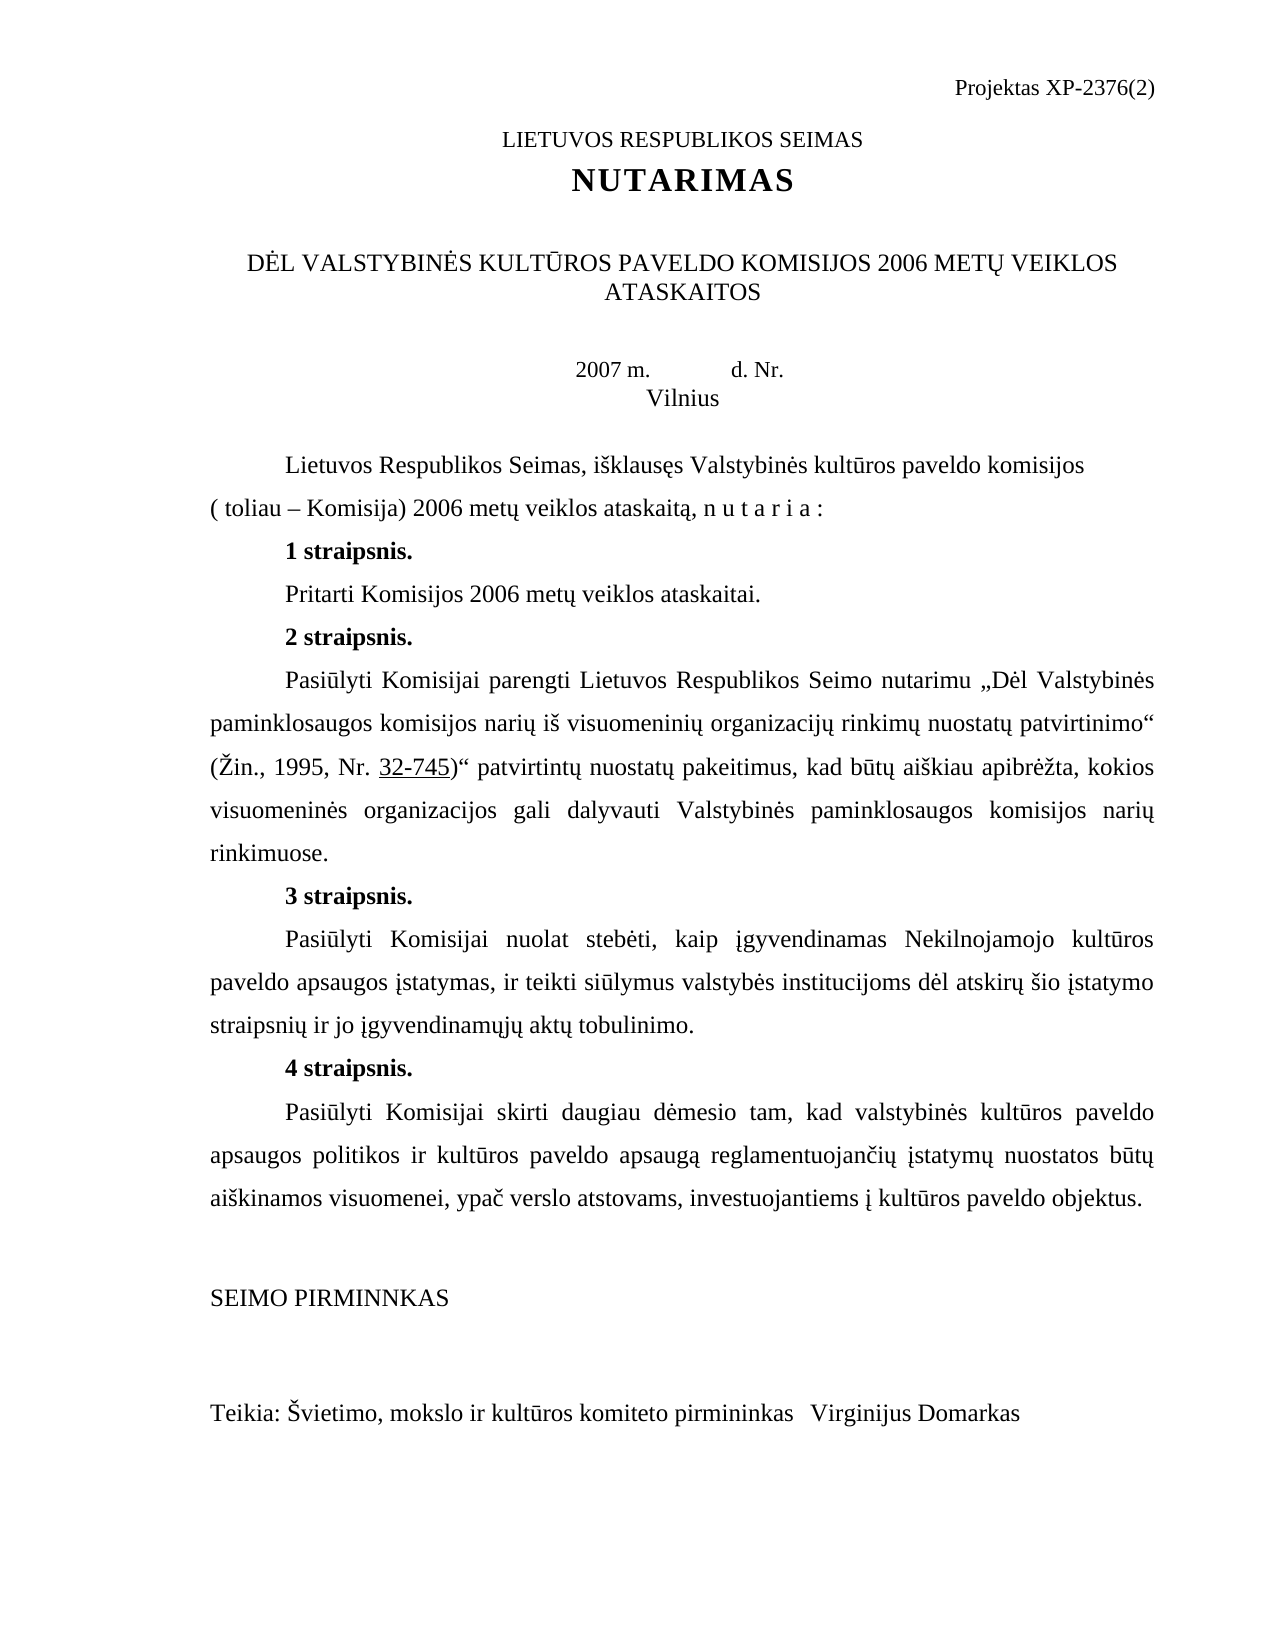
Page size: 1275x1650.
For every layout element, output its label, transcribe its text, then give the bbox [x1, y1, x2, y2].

text Teikia: Švietimo, mokslo ir kultūros komiteto pirmininkas Virginijus Domarkas [210, 1398, 1155, 1427]
text ( toliau – Komisija) 2006 metų veiklos ataskaitą, n u t a r i a : [210, 493, 1155, 522]
text Pasiūlyti Komisijai parengti Lietuvos Respublikos Seimo nutarimu „Dėl Valstybinės paminklosaugos komisijos narių iš visuomeninių organizacijų rinkimų nuostatų patvirtinimo“ (Žin., 1995, Nr. 32-745)“ patvirtintų nuostatų pakeitimus, kad būtų aiškiau apibrėžta, kokios visuomeninės organizacijos gali dalyvauti Valstybinės paminklosaugos komisijos narių rinkimuose. [210, 665, 1155, 867]
text DĖL VALSTYBINĖS KULTŪROS PAVELDO KOMISIJOS 2006 METŲ VEIKLOS ATASKAITOS [210, 248, 1155, 306]
text SEIMO PIRMINNKAS [210, 1283, 1155, 1312]
text Pasiūlyti Komisijai skirti daugiau dėmesio tam, kad valstybinės kultūros paveldo apsaugos politikos ir kultūros paveldo apsaugą reglamentuojančių įstatymų nuostatos būtų aiškinamos visuomenei, ypač verslo atstovams, investuojantiems į kultūros paveldo objektus. [210, 1097, 1155, 1212]
text NUTARIMAS [210, 160, 1155, 198]
text 3 straipsnis. [210, 881, 1155, 910]
text LIETUVOS RESPUBLIKOS SEIMAS [210, 126, 1155, 153]
text Pritarti Komisijos 2006 metų veiklos ataskaitai. [210, 579, 1155, 608]
text Lietuvos Respublikos Seimas, išklausęs Valstybinės kultūros paveldo komisijos [210, 450, 1155, 478]
text 2007 m. d. Nr. Vilnius [210, 356, 1155, 411]
text Pasiūlyti Komisijai nuolat stebėti, kaip įgyvendinamas Nekilnojamojo kultūros paveldo apsaugos įstatymas, ir teikti siūlymus valstybės institucijoms dėl atskirų šio įstatymo straipsnių ir jo įgyvendinamųjų aktų tobulinimo. [210, 924, 1155, 1039]
text 4 straipsnis. [210, 1053, 1155, 1082]
text 2 straipsnis. [210, 622, 1155, 651]
text Projektas XP-2376(2) [210, 73, 1155, 100]
text 1 straipsnis. [210, 536, 1155, 565]
